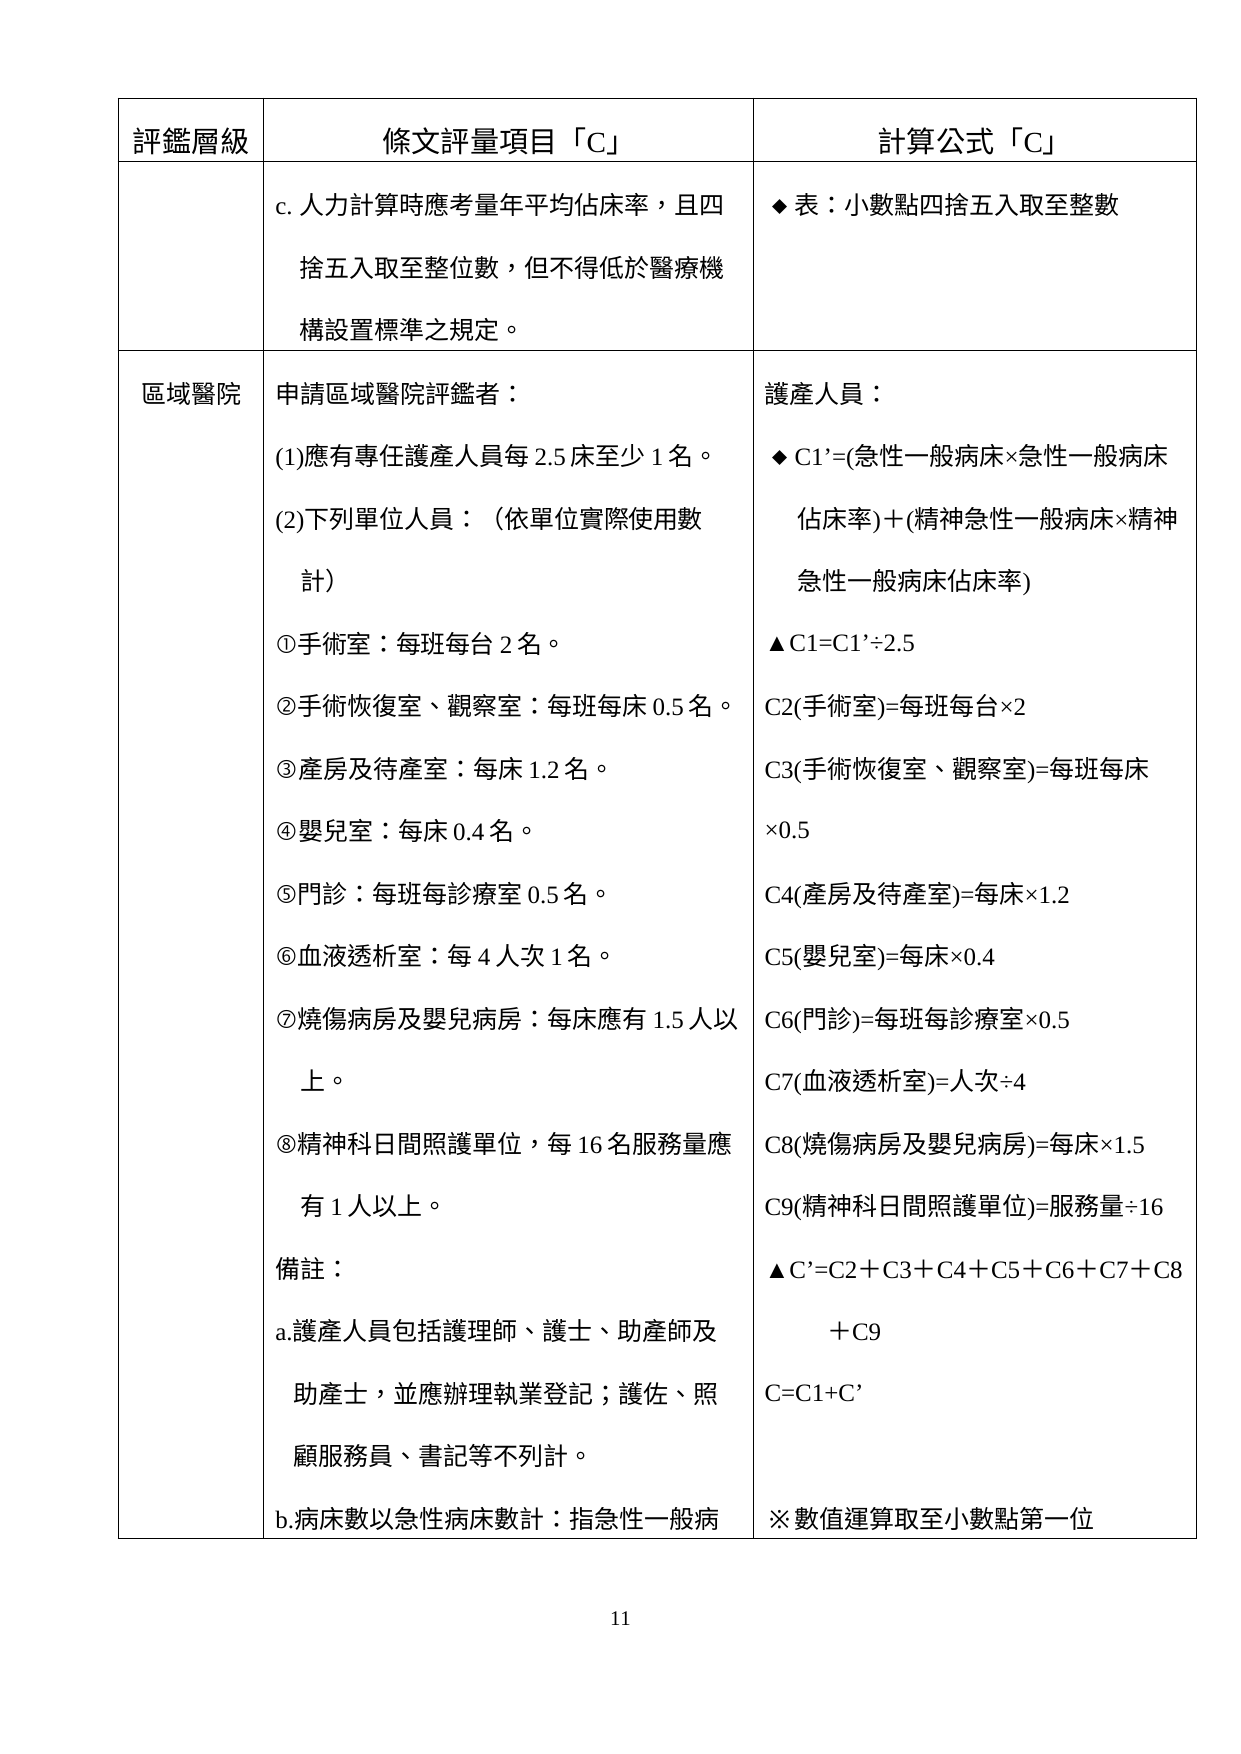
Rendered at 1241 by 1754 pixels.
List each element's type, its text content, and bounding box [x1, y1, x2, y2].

table_header 評鑑層級 [119, 99, 263, 161]
table_cell 區域醫院 [119, 351, 263, 1538]
table_cell 申請醫學中心評鑑者： (1)應有專任護產人員每2床至少1名。 (2)下列單位人員：（依單位實際使用數計） 手術室：每班每台2.5名。 手術恢復室、觀察室：每班每床0.5名。 產房及待產室：每床2名。 嬰兒室：每床0.4名。 門診：每班每診療室0.5名。 血液透析室：每4人次1名。 燒傷病房及嬰兒病房：每床應有1.5人以上。 精神科日間照護單位，每15名服務量應有1人以上。 備註： 護產人員包括護理師、護士、助產師及助產士，並應辦理執業登記；護佐、照顧服務員、書記等不列計。 病床數以急性病床數計：指急性一般病床及急性精神病床，並依實際登記病床數計。 人力計算時應考量年平均佔床率，且四捨五入取至整位數，但不得低於醫療機構設置標準之規定。 [264, 162, 753, 349]
table_cell ◆表：小數點四捨五入取至整數 [754, 162, 1196, 349]
table_header 條文評量項目「C」 [264, 99, 753, 161]
table_cell [119, 162, 263, 349]
table_cell 申請區域醫院評鑑者： (1)應有專任護產人員每2.5床至少1名。 (2)下列單位人員：（依單位實際使用數計） 手術室：每班每台2名。 手術恢復室、觀察室：每班每床0.5名。 產房及待產室：每床1.2名。 嬰兒室：每床0.4名。 門診：每班每診療室0.5名。 血液透析室：每4人次1名。 燒傷病房及嬰兒病房：每床應有1.5人以上。 精神科日間照護單位，每16名服務量應有1人以上。 備註： a.護產人員包括護理師、護士、助產師及助產士，並應辦理執業登記；護佐、照顧服務員、書記等不列計。 b.病床數以急性病床數計：指急性一般病 [264, 351, 753, 1538]
table_header 計算公式「C」 [754, 99, 1196, 161]
table_cell 護產人員： ◆C1’=(急性一般病床×急性一般病床佔床率)＋(精神急性一般病床×精神急性一般病床佔床率) ▲C1=C1’÷2.5 C2(手術室)=每班每台×2 C3(手術恢復室、觀察室)=每班每床×0.5 C4(產房及待產室)=每床×1.2 C5(嬰兒室)=每床×0.4 C6(門診)=每班每診療室×0.5 C7(血液透析室)=人次÷4 C8(燒傷病房及嬰兒病房)=每床×1.5 C9(精神科日間照護單位)=服務量÷16 ▲C’=C2＋C3＋C4＋C5＋C6＋C7＋C8＋C9 C=C1+C’ ※數值運算取至小數點第一位 [754, 351, 1196, 1538]
